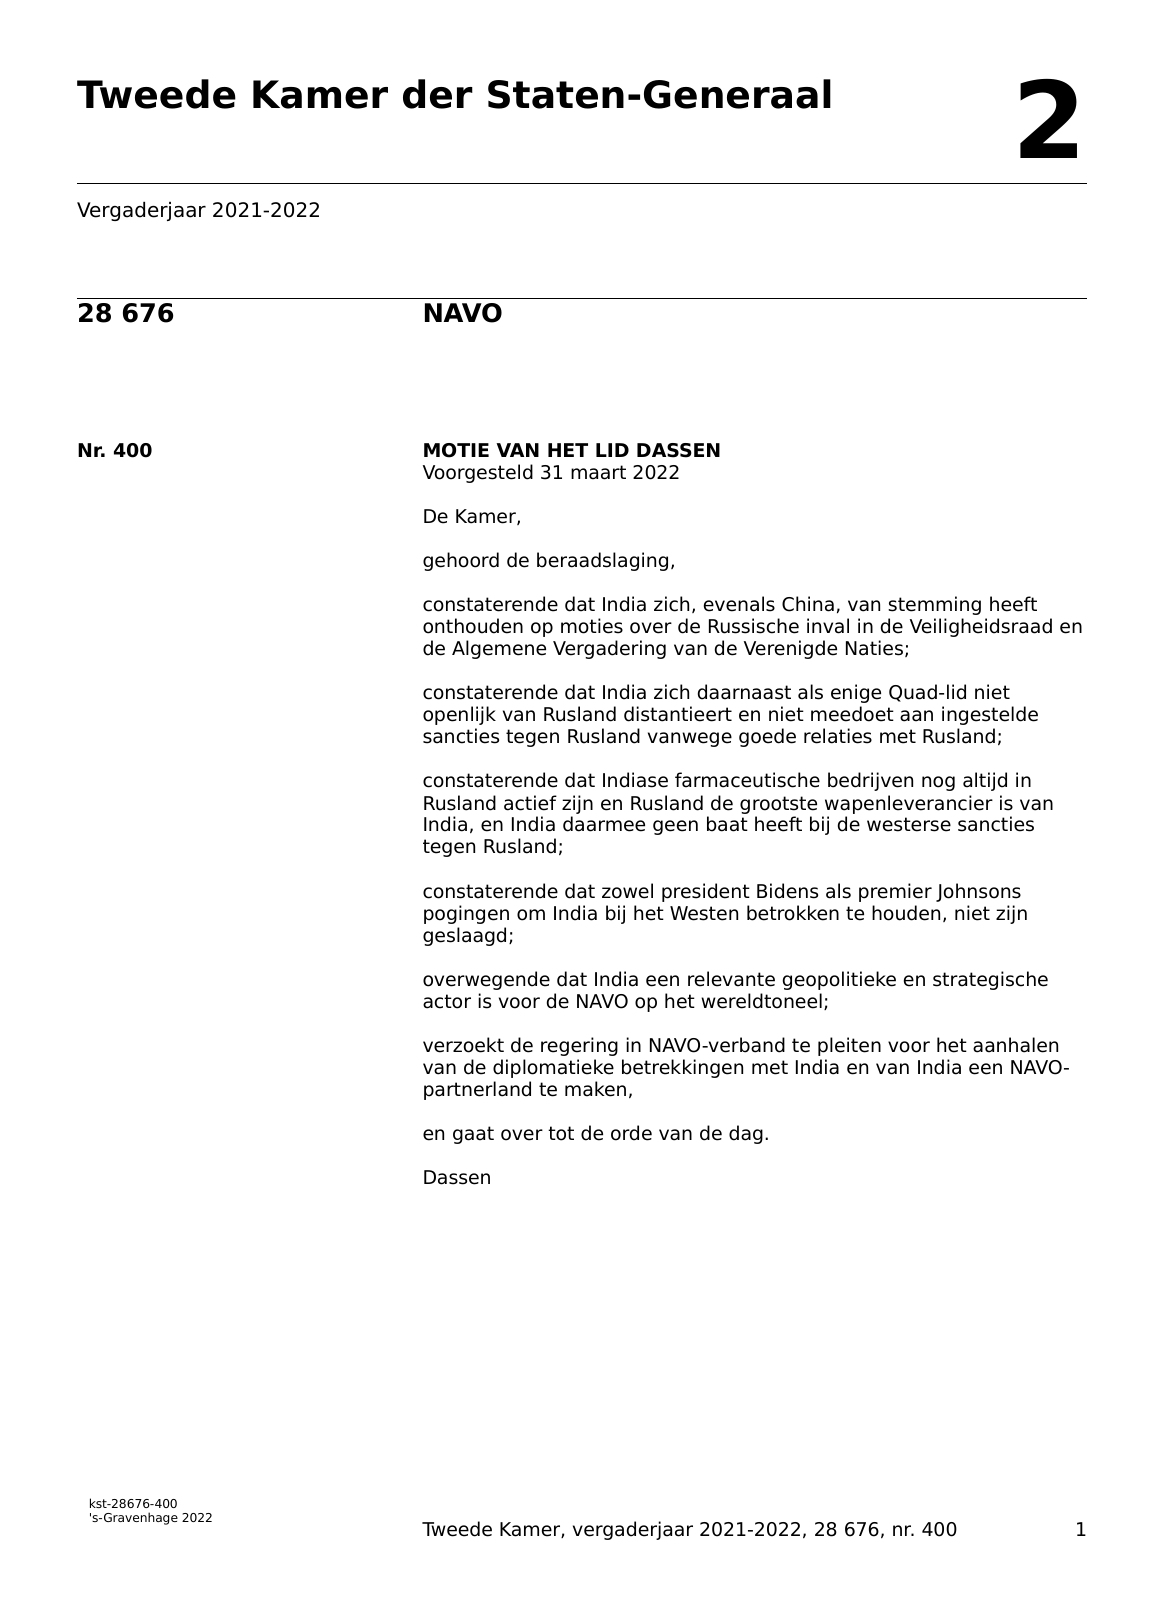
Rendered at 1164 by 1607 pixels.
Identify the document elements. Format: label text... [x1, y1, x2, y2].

text constaterende dat Indiase farmaceutische bedrijven nog altijd in Rusland actief zijn en Rusland de grootste wapenleverancier is van India, en India daarmee geen baat heeft bij de westerse sancties tegen Rusland; [422, 770, 1087, 858]
text gehoord de beraadslaging, [422, 550, 1087, 572]
text en gaat over tot de orde van de dag. [422, 1123, 1087, 1145]
text constaterende dat India zich, evenals China, van stemming heeft onthouden op moties over de Russische inval in de Veiligheidsraad en de Algemene Vergadering van de Verenigde Naties; [422, 594, 1087, 660]
text constaterende dat zowel president Bidens als premier Johnsons pogingen om India bij het Westen betrokken te houden, niet zijn geslaagd; [422, 881, 1087, 946]
table_header Tweede Kamer der Staten-Generaal [77, 59, 886, 183]
text 's-Gravenhage 2022 [88, 1511, 323, 1525]
text De Kamer, [422, 506, 1087, 528]
text constaterende dat India zich daarnaast als enige Quad-lid niet openlijk van Rusland distantieert en niet meedoet aan ingestelde sancties tegen Rusland vanwege goede relaties met Rusland; [422, 682, 1087, 748]
subtitle Nr. 400 MOTIE VAN HET LID DASSEN [77, 440, 1087, 462]
text Voorgesteld 31 maart 2022 [422, 462, 1087, 484]
table_cell Vergaderjaar 2021-2022 [77, 184, 1087, 298]
subtitle 28 676 NAVO [77, 299, 1087, 329]
text Dassen [422, 1167, 1087, 1189]
table_header 2 [886, 59, 1087, 183]
text kst-28676-400 [88, 1497, 323, 1511]
text overwegende dat India een relevante geopolitieke en strategische actor is voor de NAVO op het wereldtoneel; [422, 969, 1087, 1013]
text verzoekt de regering in NAVO-verband te pleiten voor het aanhalen van de diplomatieke betrekkingen met India en van India een NAVO-partnerland te maken, [422, 1035, 1087, 1101]
